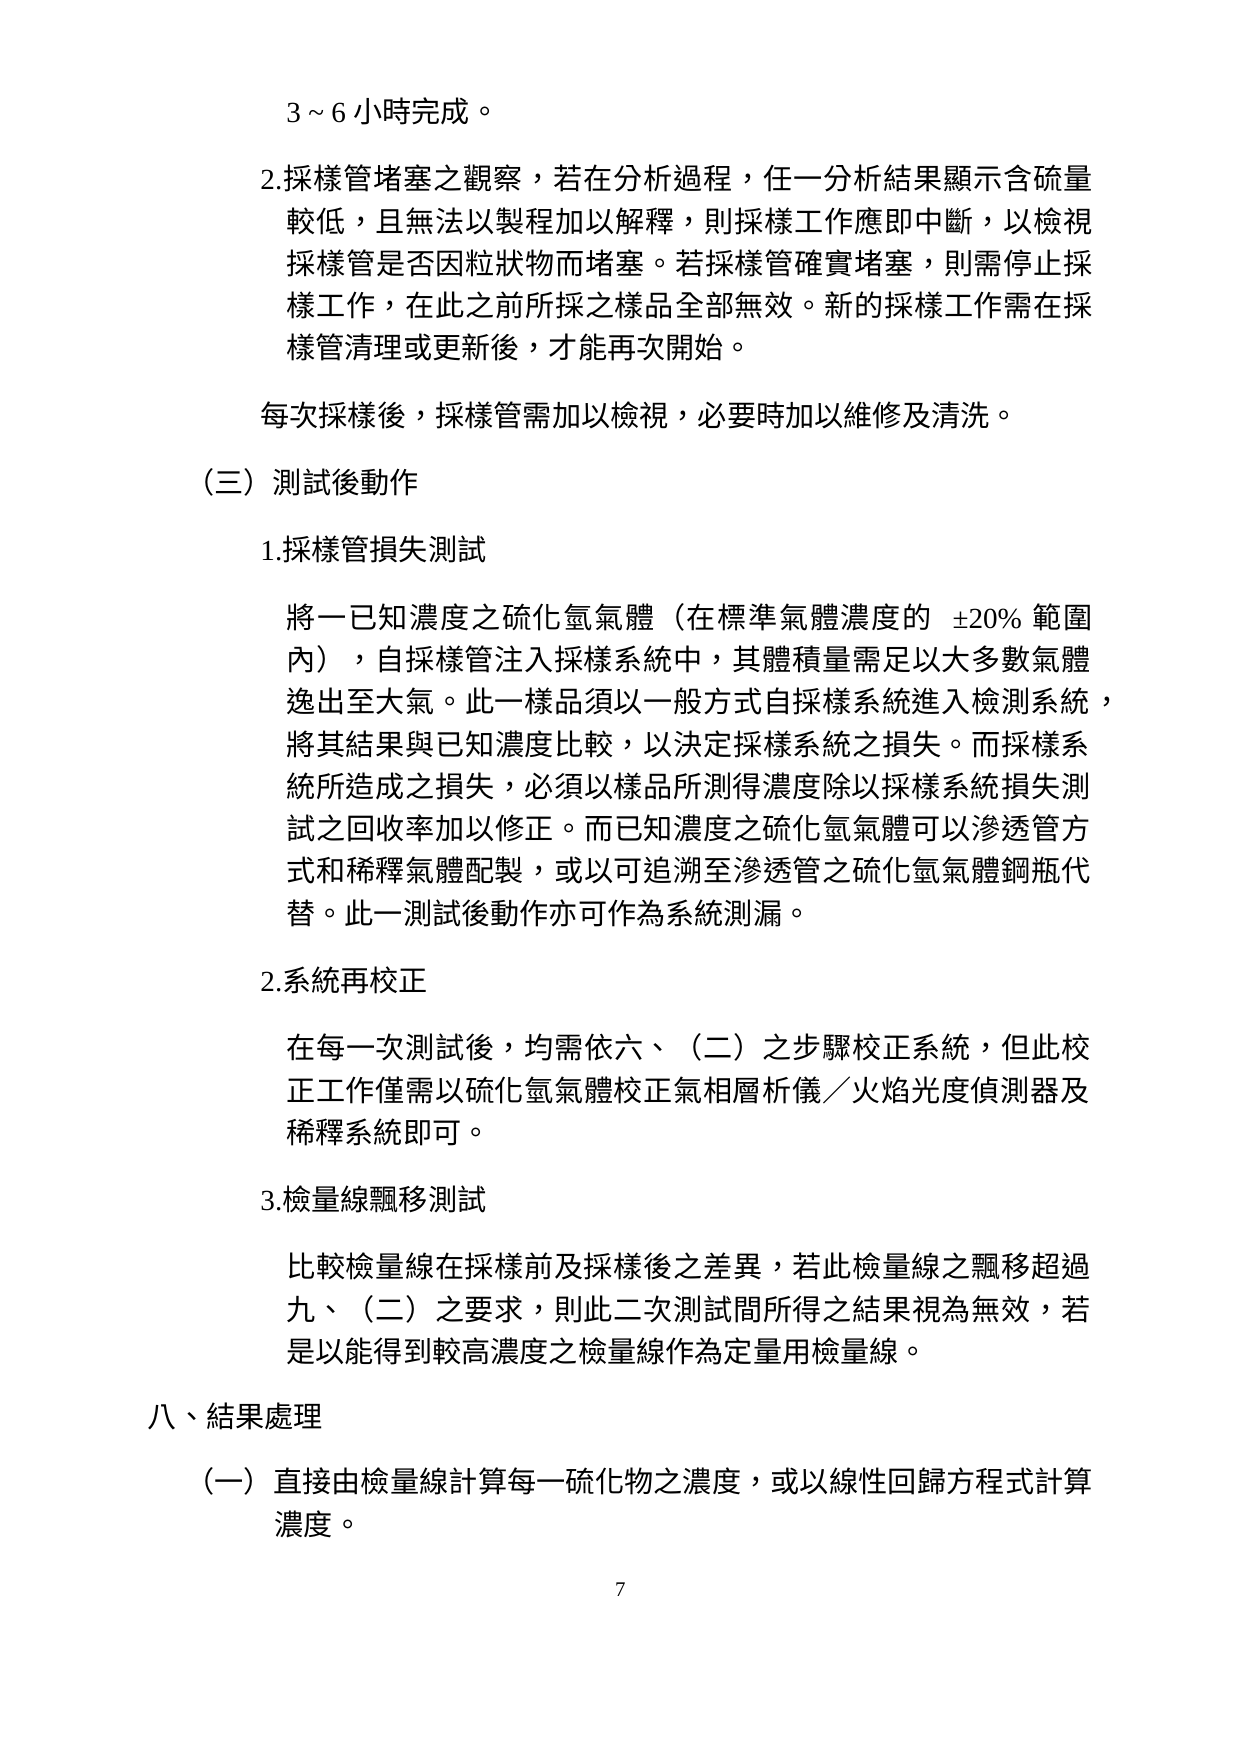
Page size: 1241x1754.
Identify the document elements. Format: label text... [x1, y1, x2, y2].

text 將一已知濃度之硫化氫氣體（在標準氣體濃度的 ±20% 範圍內），自採樣管注入採樣系統中，其體積量需足以大多數氣體逸出至大氣。此一樣品須以一般方式自採樣系統進入檢測系統，將其結果與已知濃度比較，以決定採樣系統之損失。而採樣系統所造成之損失，必須以樣品所測得濃度除以採樣系統損失測試之回收率加以修正。而已知濃度之硫化氫氣體可以滲透管方式和稀釋氣體配製，或以可追溯至滲透管之硫化氫氣體鋼瓶代替。此一測試後動作亦可作為系統測漏。 [286, 594, 1092, 933]
text 在每一次測試後，均需依六、（二）之步驟校正系統，但此校正工作僅需以硫化氫氣體校正氣相層析儀／火焰光度偵測器及稀釋系統即可。 [286, 1025, 1092, 1152]
text 2.採樣管堵塞之觀察，若在分析過程，任一分析結果顯示含硫量較低，且無法以製程加以解釋，則採樣工作應即中斷，以檢視採樣管是否因粒狀物而堵塞。若採樣管確實堵塞，則需停止採樣工作，在此之前所採之樣品全部無效。新的採樣工作需在採樣管清理或更新後，才能再次開始。 [260, 156, 1092, 367]
text 3.檢量線飄移測試 [260, 1177, 1092, 1219]
text （一）直接由檢量線計算每一硫化物之濃度，或以線性回歸方程式計算濃度。 [185, 1459, 1092, 1544]
text 八、結果處理 [148, 1394, 1092, 1436]
text 2.系統再校正 [260, 958, 1092, 1000]
text 比較檢量線在採樣前及採樣後之差異，若此檢量線之飄移超過九、（二）之要求，則此二次測試間所得之結果視為無效，若是以能得到較高濃度之檢量線作為定量用檢量線。 [286, 1244, 1092, 1371]
text 1.採樣管損失測試 [260, 527, 1092, 569]
text （三）測試後動作 [185, 460, 1092, 502]
text 每次採樣後，採樣管需加以檢視，必要時加以維修及清洗。 [260, 392, 1092, 435]
text 3 ~ 6 小時完成。 [260, 89, 1092, 131]
